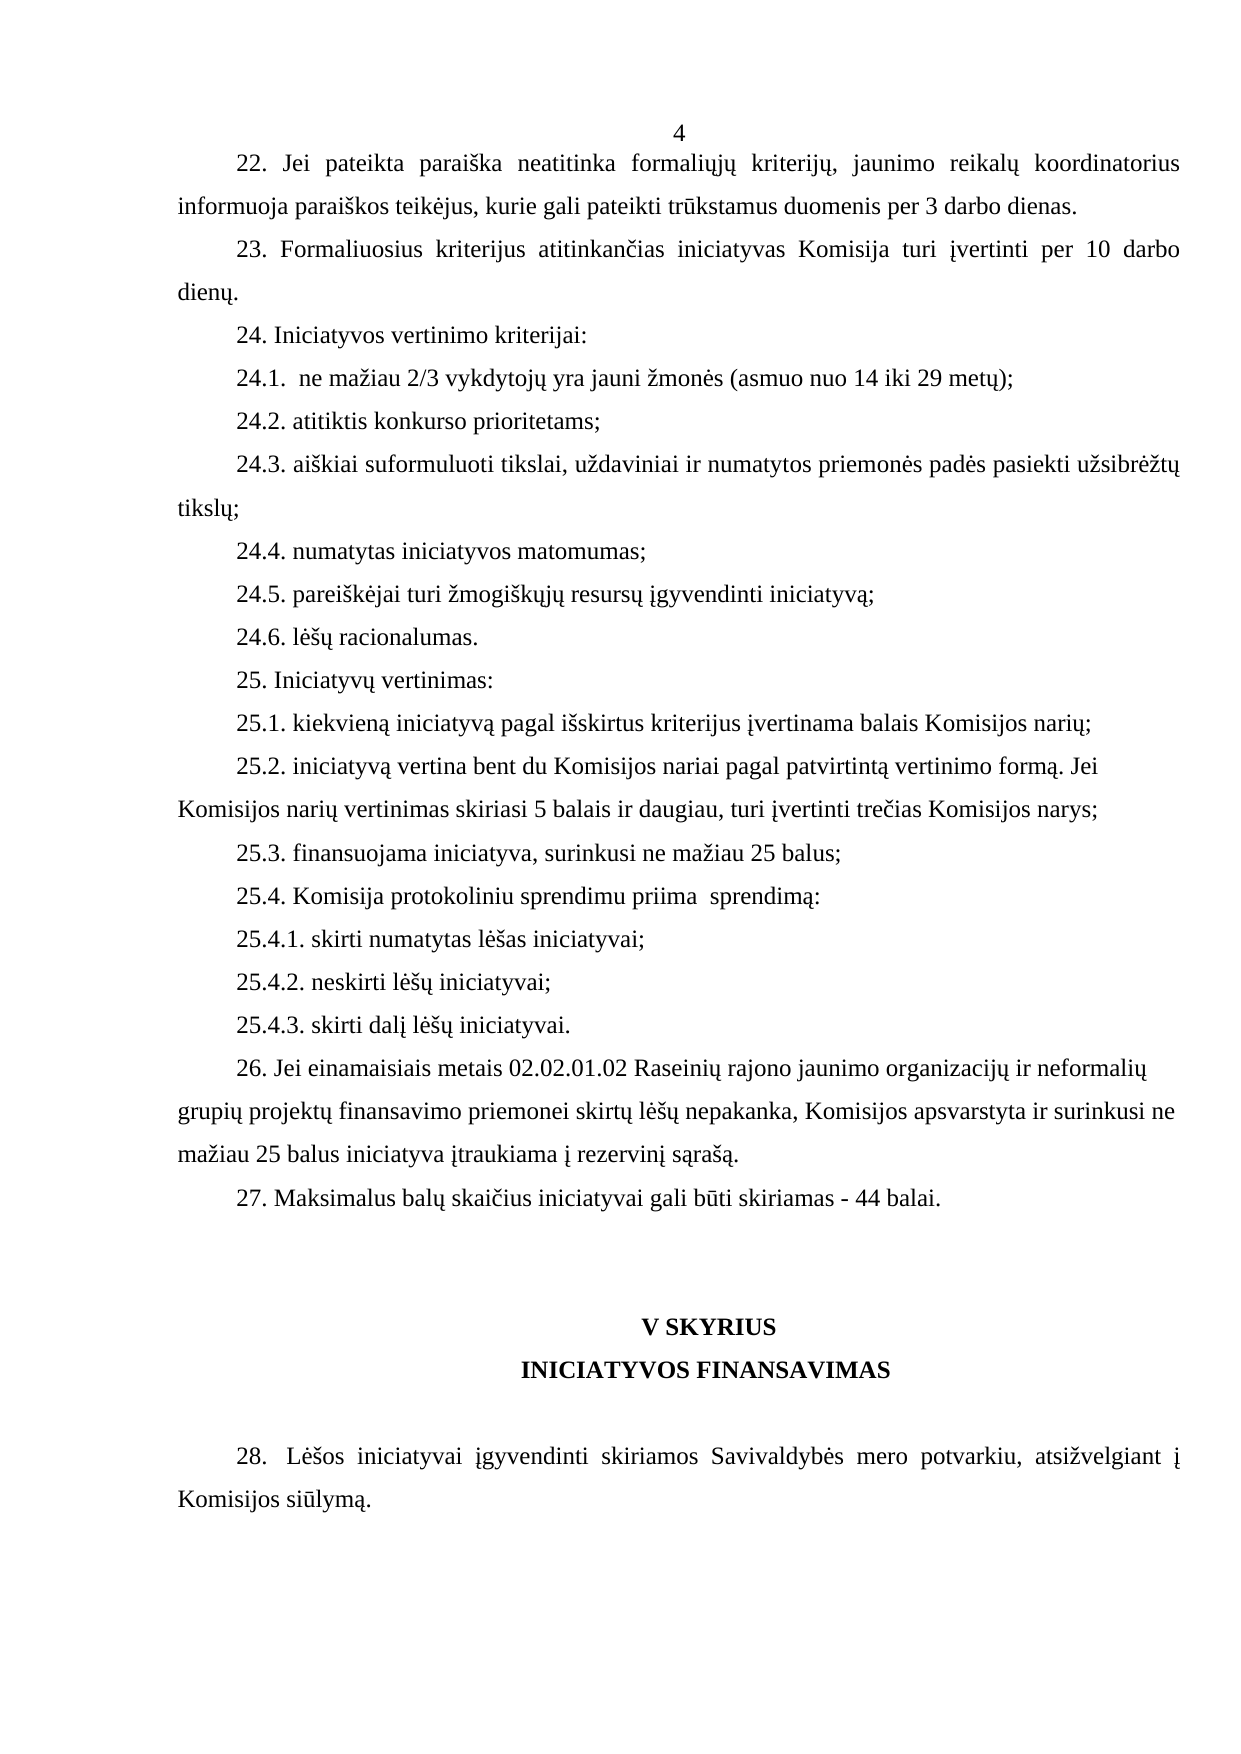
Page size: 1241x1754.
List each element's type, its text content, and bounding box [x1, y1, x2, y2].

text V SKYRIUS [177, 1312, 1181, 1341]
text 26. Jei einamaisiais metais 02.02.01.02 Raseinių rajono jaunimo organizacijų ir neformalių grupių projektų finansavimo priemonei skirtų lėšų nepakanka, Komisijos apsvarstyta ir surinkusi ne mažiau 25 balus iniciatyva įtraukiama į rezervinį sąrašą. [177, 1053, 1181, 1168]
text 25.4.1. skirti numatytas lėšas iniciatyvai; [177, 924, 1181, 953]
text 25. Iniciatyvų vertinimas: [177, 665, 1181, 694]
text 27. Maksimalus balų skaičius iniciatyvai gali būti skiriamas - 44 balai. [177, 1183, 1181, 1211]
text 24.2. atitiktis konkurso prioritetams; [177, 406, 1181, 435]
text 24.3. aiškiai suformuluoti tikslai, uždaviniai ir numatytos priemonės padės pasiekti užsibrėžtų tikslų; [177, 449, 1181, 521]
text 24. Iniciatyvos vertinimo kriterijai: [177, 320, 1181, 349]
text 24.4. numatytas iniciatyvos matomumas; [177, 536, 1181, 564]
text INICIATYVOS FINANSAVIMAS [177, 1355, 1181, 1384]
text 25.4.3. skirti dalį lėšų iniciatyvai. [177, 1010, 1181, 1039]
text 25.3. finansuojama iniciatyva, surinkusi ne mažiau 25 balus; [177, 838, 1181, 866]
text 28. Lėšos iniciatyvai įgyvendinti skiriamos Savivaldybės mero potvarkiu, atsižvelgiant į Komisijos siūlymą. [177, 1441, 1181, 1513]
text 23. Formaliuosius kriterijus atitinkančias iniciatyvas Komisija turi įvertinti per 10 darbo dienų. [177, 234, 1181, 306]
text 22. Jei pateikta paraiška neatitinka formaliųjų kriterijų, jaunimo reikalų koordinatorius informuoja paraiškos teikėjus, kurie gali pateikti trūkstamus duomenis per 3 darbo dienas. [177, 148, 1181, 219]
text 25.2. iniciatyvą vertina bent du Komisijos nariai pagal patvirtintą vertinimo formą. Jei Komisijos narių vertinimas skiriasi 5 balais ir daugiau, turi įvertinti trečias Komisijos narys; [177, 751, 1181, 823]
text 25.1. kiekvieną iniciatyvą pagal išskirtus kriterijus įvertinama balais Komisijos narių; [177, 708, 1181, 737]
text 25.4.2. neskirti lėšų iniciatyvai; [177, 967, 1181, 996]
text 25.4. Komisija protokoliniu sprendimu priima sprendimą: [177, 881, 1181, 909]
text 24.5. pareiškėjai turi žmogiškųjų resursų įgyvendinti iniciatyvą; [177, 579, 1181, 608]
text 24.1. ne mažiau 2/3 vykdytojų yra jauni žmonės (asmuo nuo 14 iki 29 metų); [177, 363, 1181, 392]
text 24.6. lėšų racionalumas. [177, 622, 1181, 651]
